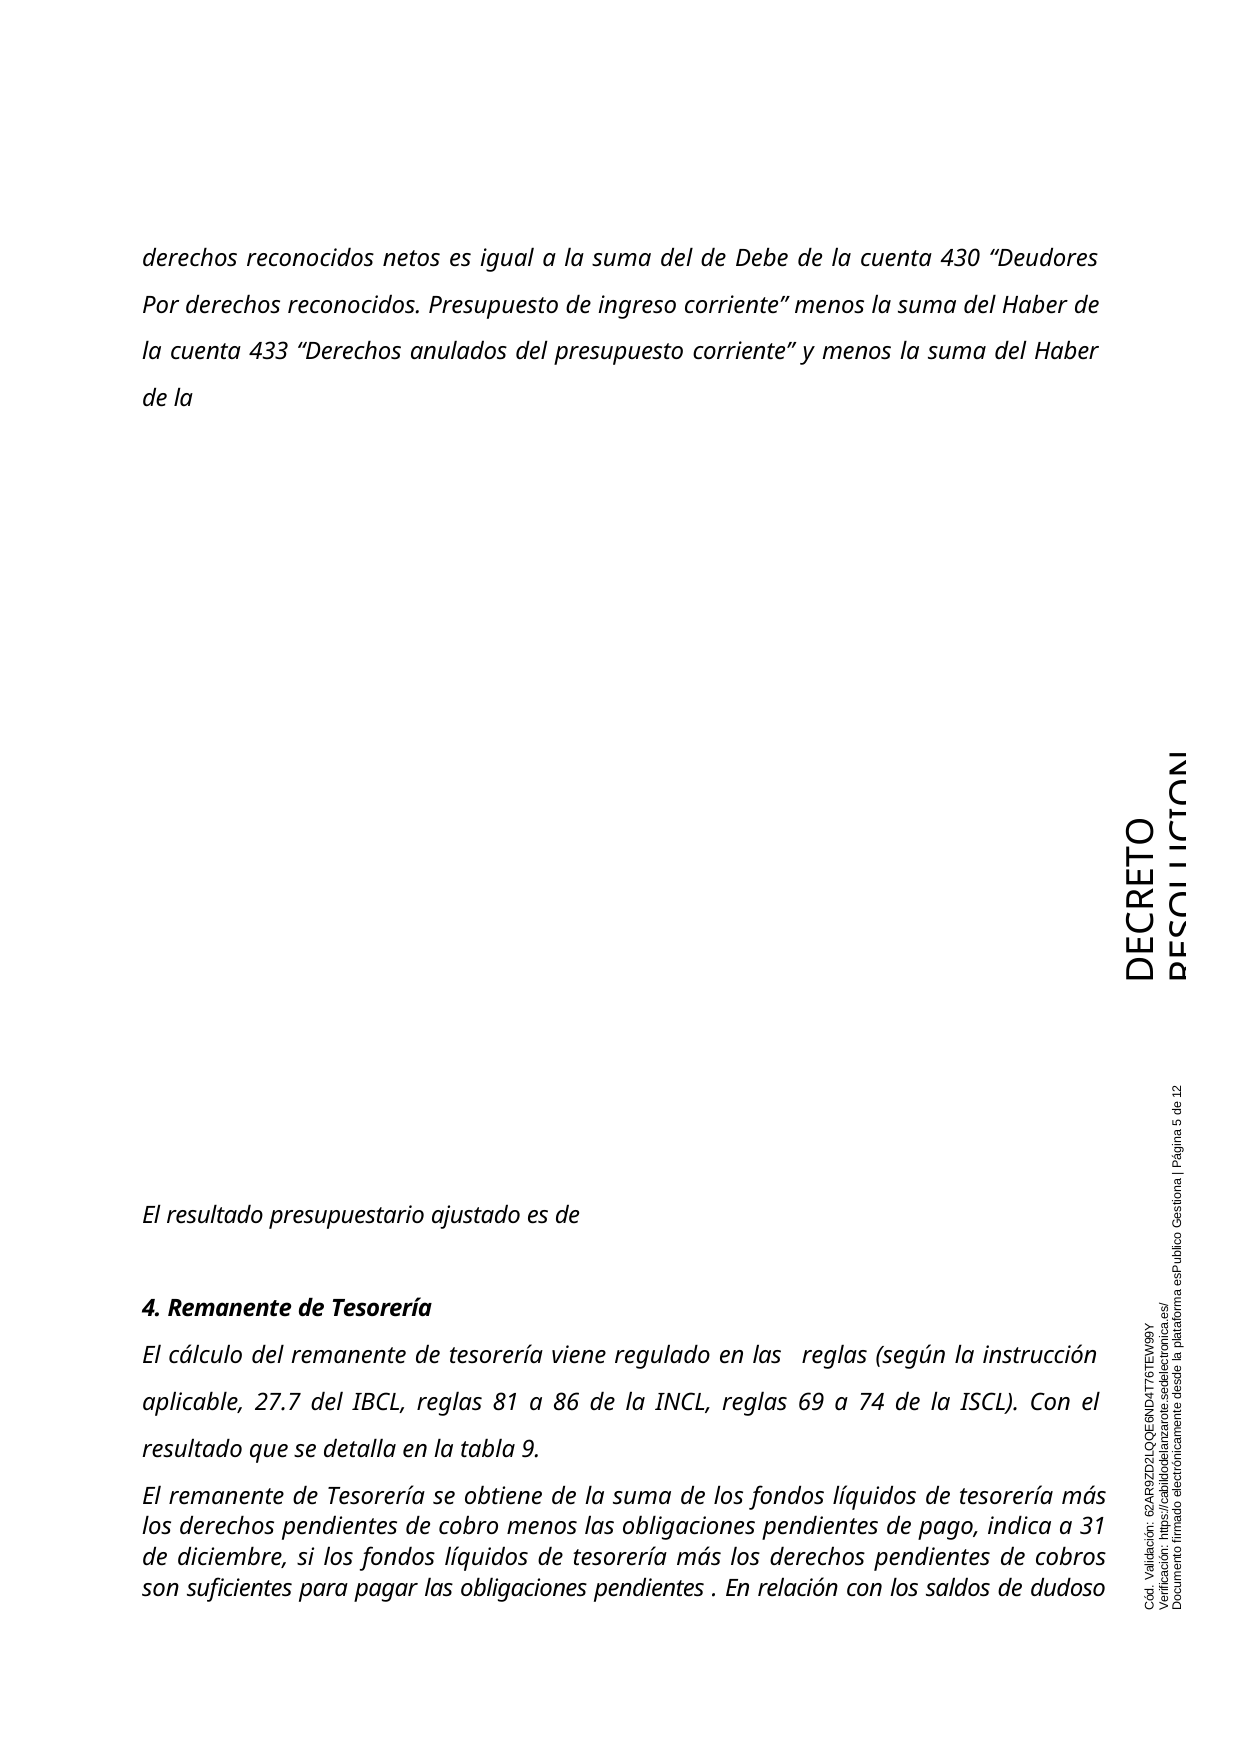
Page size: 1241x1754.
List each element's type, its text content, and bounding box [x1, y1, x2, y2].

text 4. Remanente de Tesorería [142, 1291, 792, 1324]
text El cálculo del remanente de tesorería viene regulado en las [142, 1338, 792, 1371]
text El resultado presupuestario ajustado es de 938.314,18€. [142, 1198, 712, 1233]
text El remanente de Tesorería se obtiene de la suma de los fondos líquidos de tesorería más los derechos pendientes de cobro menos las obligaciones pendientes de pago, indica a 31 de diciembre, si los fondos líquidos de tesorería más los derechos pendientes de cobros son suficientes para pagar las obligaciones pendientes . En relación con los saldos de dudoso cobro, [142, 1479, 1107, 1607]
text Cód. Validación: 62AR9ZD2LQQE6ND4T76TEW99Y [1142, 1084, 1156, 1613]
text derechos reconocidos netos es igual a la suma del de Debe de la cuenta 430 “Deudores Por derechos reconocidos. Presupuesto de ingreso corriente” menos la suma del Haber de la cuenta 433 “Derechos anulados del presupuesto corriente” y menos la suma del Haber de la [142, 241, 1099, 413]
text aplicable, 27.7 del IBCL, reglas 81 a 86 de la INCL, reglas 69 a 74 de la ISCL). Con el resultado que se detalla en la tabla 9. [142, 1385, 1099, 1464]
text Verificación: https://cabildodelanzarote.sedelectronica.es/ [1157, 1084, 1170, 1613]
text DECRETO RESOLUCION [1117, 588, 1183, 986]
text reglas (según la instrucción [802, 1338, 1101, 1371]
text Documento firmado electrónicamente desde la plataforma esPublico Gestiona | Página 5 de 12 [1170, 1084, 1183, 1613]
